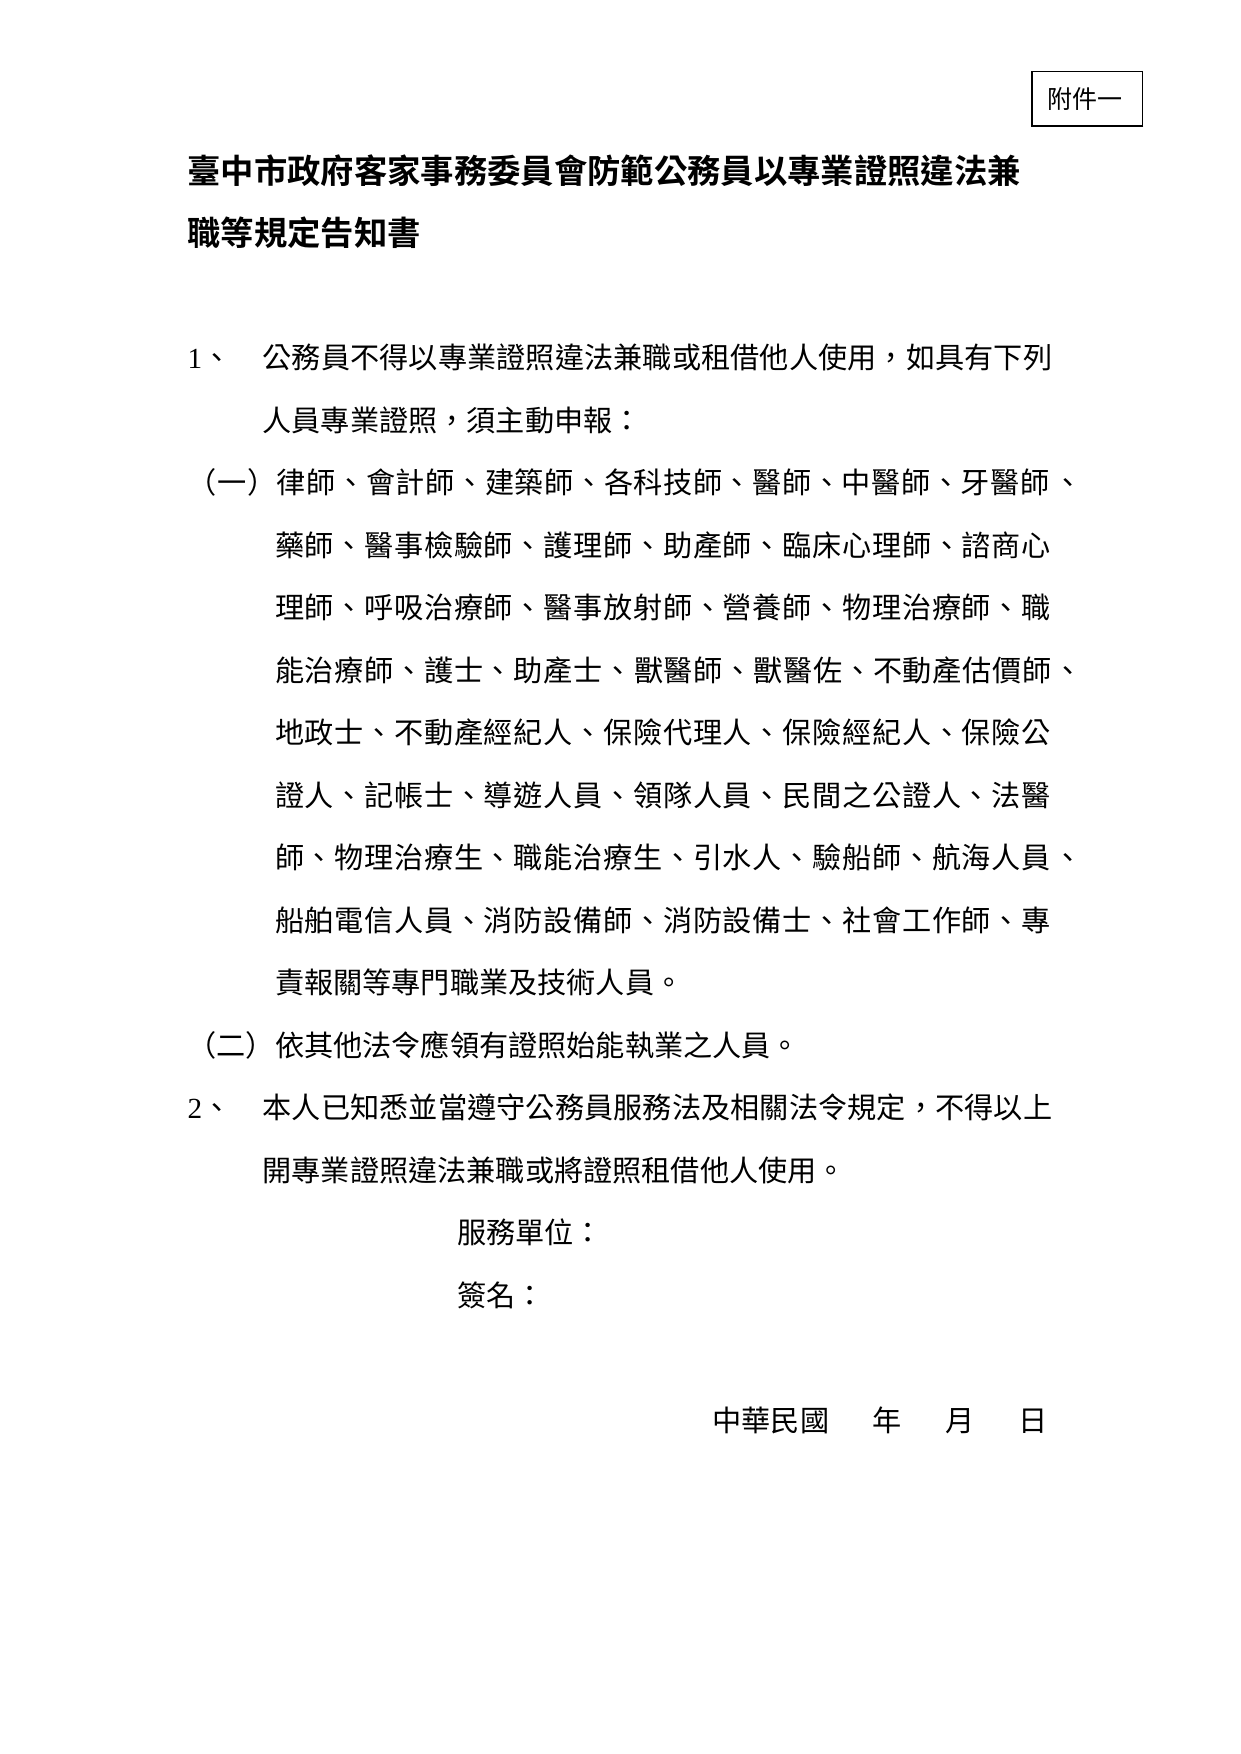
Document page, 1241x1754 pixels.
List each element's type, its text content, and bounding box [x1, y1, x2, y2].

text 中華民國 年 月 日 [187, 1377, 1053, 1439]
text （二）依其他法令應領有證照始能執業之人員。 [187, 1002, 1053, 1064]
text （一）律師、會計師、建築師、各科技師、醫師、中醫師、牙醫師、藥師、醫事檢驗師、護理師、助產師、臨床心理師、諮商心理師、呼吸治療師、醫事放射師、營養師、物理治療師、職能治療師、護士、助產士、獸醫師、獸醫佐、不動產估價師、地政士、不動產經紀人、保險代理人、保險經紀人、保險公證人、記帳士、導遊人員、領隊人員、民間之公證人、法醫師、物理治療生、職能治療生、引水人、驗船師、航海人員、船舶電信人員、消防設備師、消防設備士、社會工作師、專責報關等專門職業及技術人員。 [187, 439, 1053, 1002]
text 服務單位： [187, 1189, 1053, 1252]
list 公務員不得以專業證照違法兼職或租借他人使用，如具有下列人員專業證照，須主動申報： [187, 314, 1053, 439]
text [1033, 72, 1142, 125]
list 本人已知悉並當遵守公務員服務法及相關法令規定，不得以上開專業證照違法兼職或將證照租借他人使用。 [187, 1064, 1053, 1189]
text 簽名： [187, 1252, 1053, 1314]
text 臺中市政府客家事務委員會防範公務員以專業證照違法兼職等規定告知書 [187, 127, 1053, 252]
text 附件一 [1047, 80, 1127, 116]
